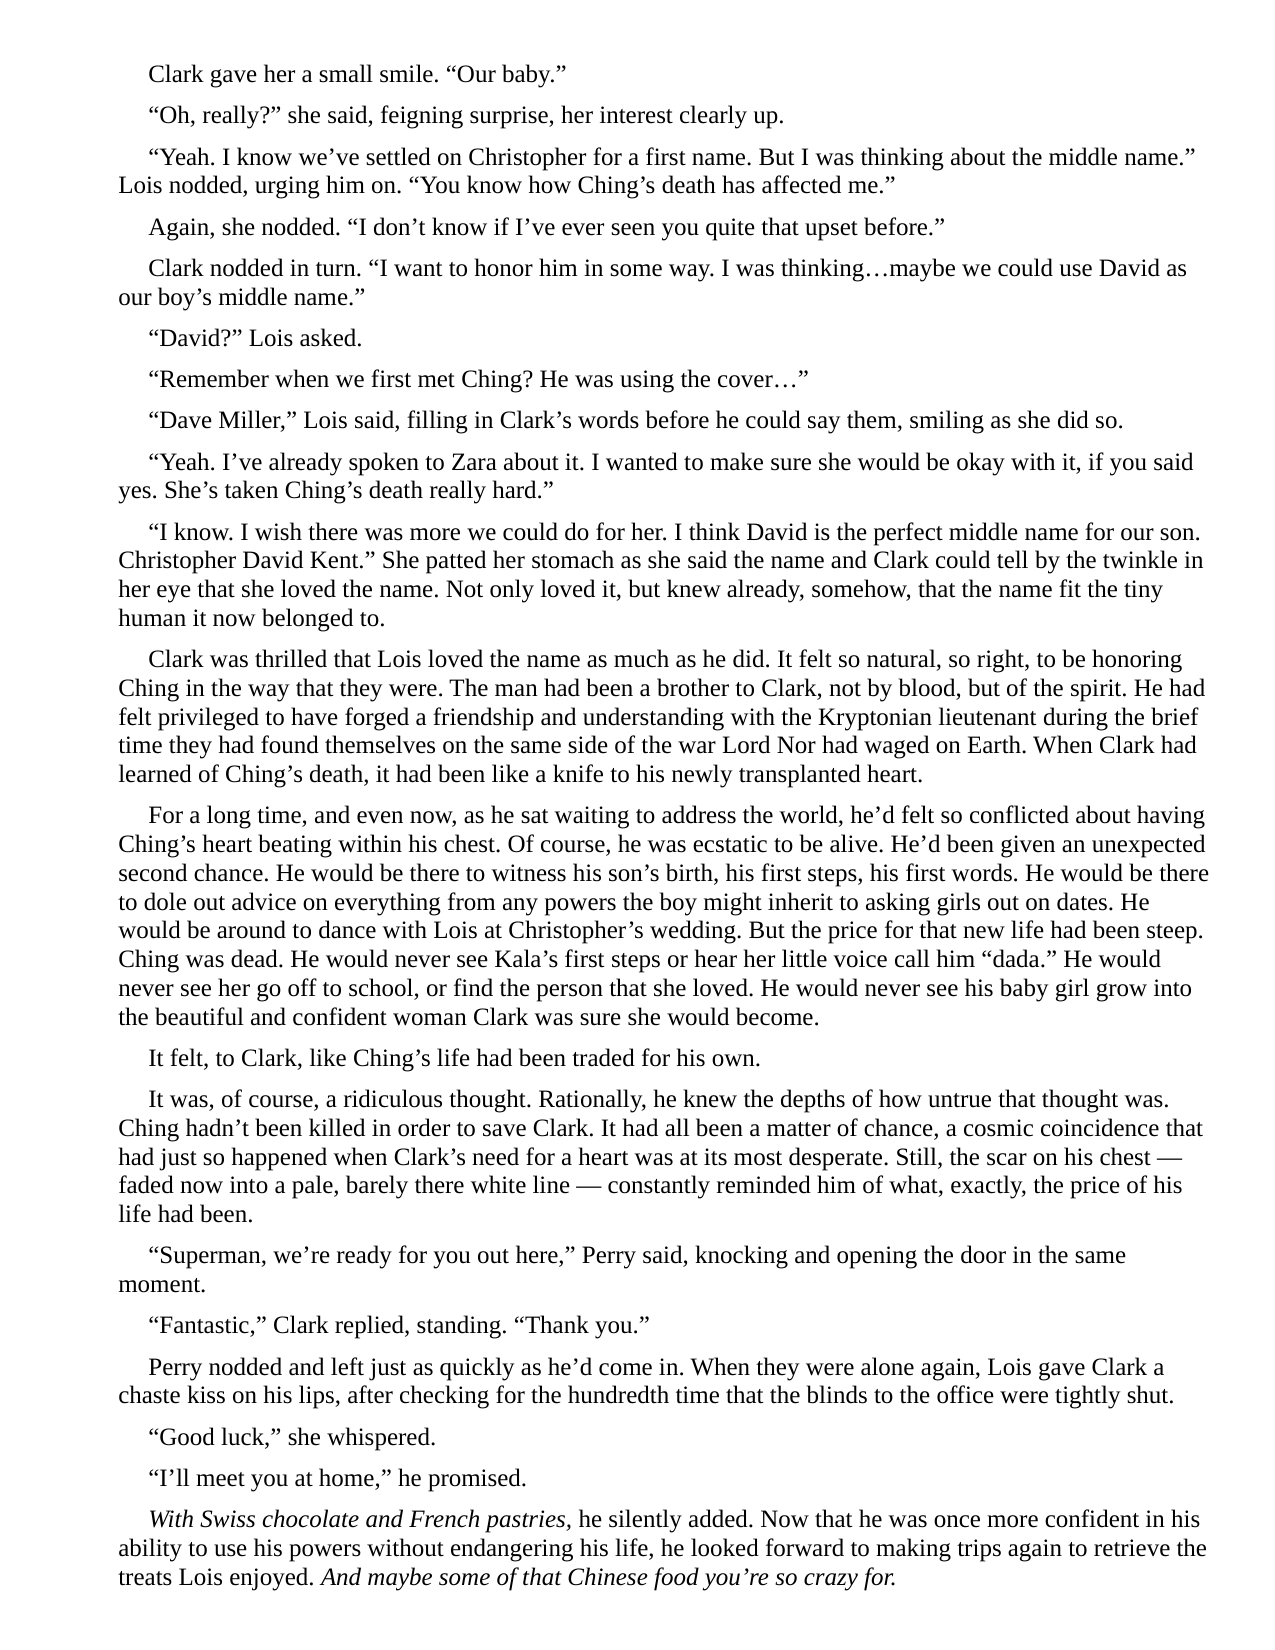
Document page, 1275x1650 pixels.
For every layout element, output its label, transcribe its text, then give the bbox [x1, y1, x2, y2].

text Clark was thrilled that Lois loved the name as much as he did. It felt so natural, so right, to be honoring Ching in the way that they were. The man had been a brother to Clark, not by blood, but of the spirit. He had felt privileged to have forged a friendship and understanding with the Kryptonian lieutenant during the brief time they had found themselves on the same side of the war Lord Nor had waged on Earth. When Clark had learned of Ching’s death, it had been like a knife to his newly transplanted heart. [118, 644, 1216, 788]
text “Yeah. I’ve already spoken to Zara about it. I wanted to make sure she would be okay with it, if you said yes. She’s taken Ching’s death really hard.” [118, 447, 1216, 504]
text For a long time, and even now, as he sat waiting to address the world, he’d felt so conflicted about having Ching’s heart beating within his chest. Of course, he was ecstatic to be alive. He’d been given an unexpected second chance. He would be there to witness his son’s birth, his first steps, his first words. He would be there to dole out advice on everything from any powers the boy might inherit to asking girls out on dates. He would be around to dance with Lois at Christopher’s wedding. But the price for that new life had been steep. Ching was dead. He would never see Kala’s first steps or hear her little voice call him “dada.” He would never see her go off to school, or find the person that she loved. He would never see his baby girl grow into the beautiful and confident woman Clark was sure she would become. [118, 800, 1216, 1030]
text With Swiss chocolate and French pastries, he silently added. Now that he was once more confident in his ability to use his powers without endangering his life, he looked forward to making trips again to retrieve the treats Lois enjoyed. And maybe some of that Chinese food you’re so crazy for. [118, 1504, 1216, 1590]
text Clark nodded in turn. “I want to honor him in some way. I was thinking…maybe we could use David as our boy’s middle name.” [118, 253, 1216, 310]
text Perry nodded and left just as quickly as he’d come in. When they were alone again, Lois gave Clark a chaste kiss on his lips, after checking for the hundredth time that the blinds to the office were tightly shut. [118, 1352, 1216, 1409]
text “Good luck,” she whispered. [118, 1422, 1216, 1450]
text “David?” Lois asked. [118, 323, 1216, 352]
text It was, of course, a ridiculous thought. Rationally, he knew the depths of how untrue that thought was. Ching hadn’t been killed in order to save Clark. It had all been a matter of chance, a cosmic coincidence that had just so happened when Clark’s need for a heart was at its most desperate. Still, the scar on his chest — faded now into a pale, barely there white line — constantly reminded him of what, exactly, the price of his life had been. [118, 1084, 1216, 1228]
text Again, she nodded. “I don’t know if I’ve ever seen you quite that upset before.” [118, 212, 1216, 240]
text “Oh, really?” she said, feigning surprise, her interest clearly up. [118, 100, 1216, 129]
text “I know. I wish there was more we could do for her. I think David is the perfect middle name for our son. Christopher David Kent.” She patted her stomach as she said the name and Clark could tell by the twinkle in her eye that she loved the name. Not only loved it, but knew already, somehow, that the name fit the tiny human it now belonged to. [118, 517, 1216, 632]
text “Superman, we’re ready for you out here,” Perry said, knocking and opening the door in the same moment. [118, 1240, 1216, 1298]
text “Remember when we first met Ching? He was using the cover…” [118, 364, 1216, 393]
text It felt, to Clark, like Ching’s life had been traded for his own. [118, 1043, 1216, 1072]
text “Dave Miller,” Lois said, filling in Clark’s words before he could say them, smiling as she did so. [118, 405, 1216, 434]
text “I’ll meet you at home,” he promised. [118, 1463, 1216, 1492]
text “Yeah. I know we’ve settled on Christopher for a first name. But I was thinking about the middle name.” Lois nodded, urging him on. “You know how Ching’s death has affected me.” [118, 142, 1216, 199]
text “Fantastic,” Clark replied, standing. “Thank you.” [118, 1310, 1216, 1339]
text Clark gave her a small smile. “Our baby.” [118, 59, 1216, 88]
